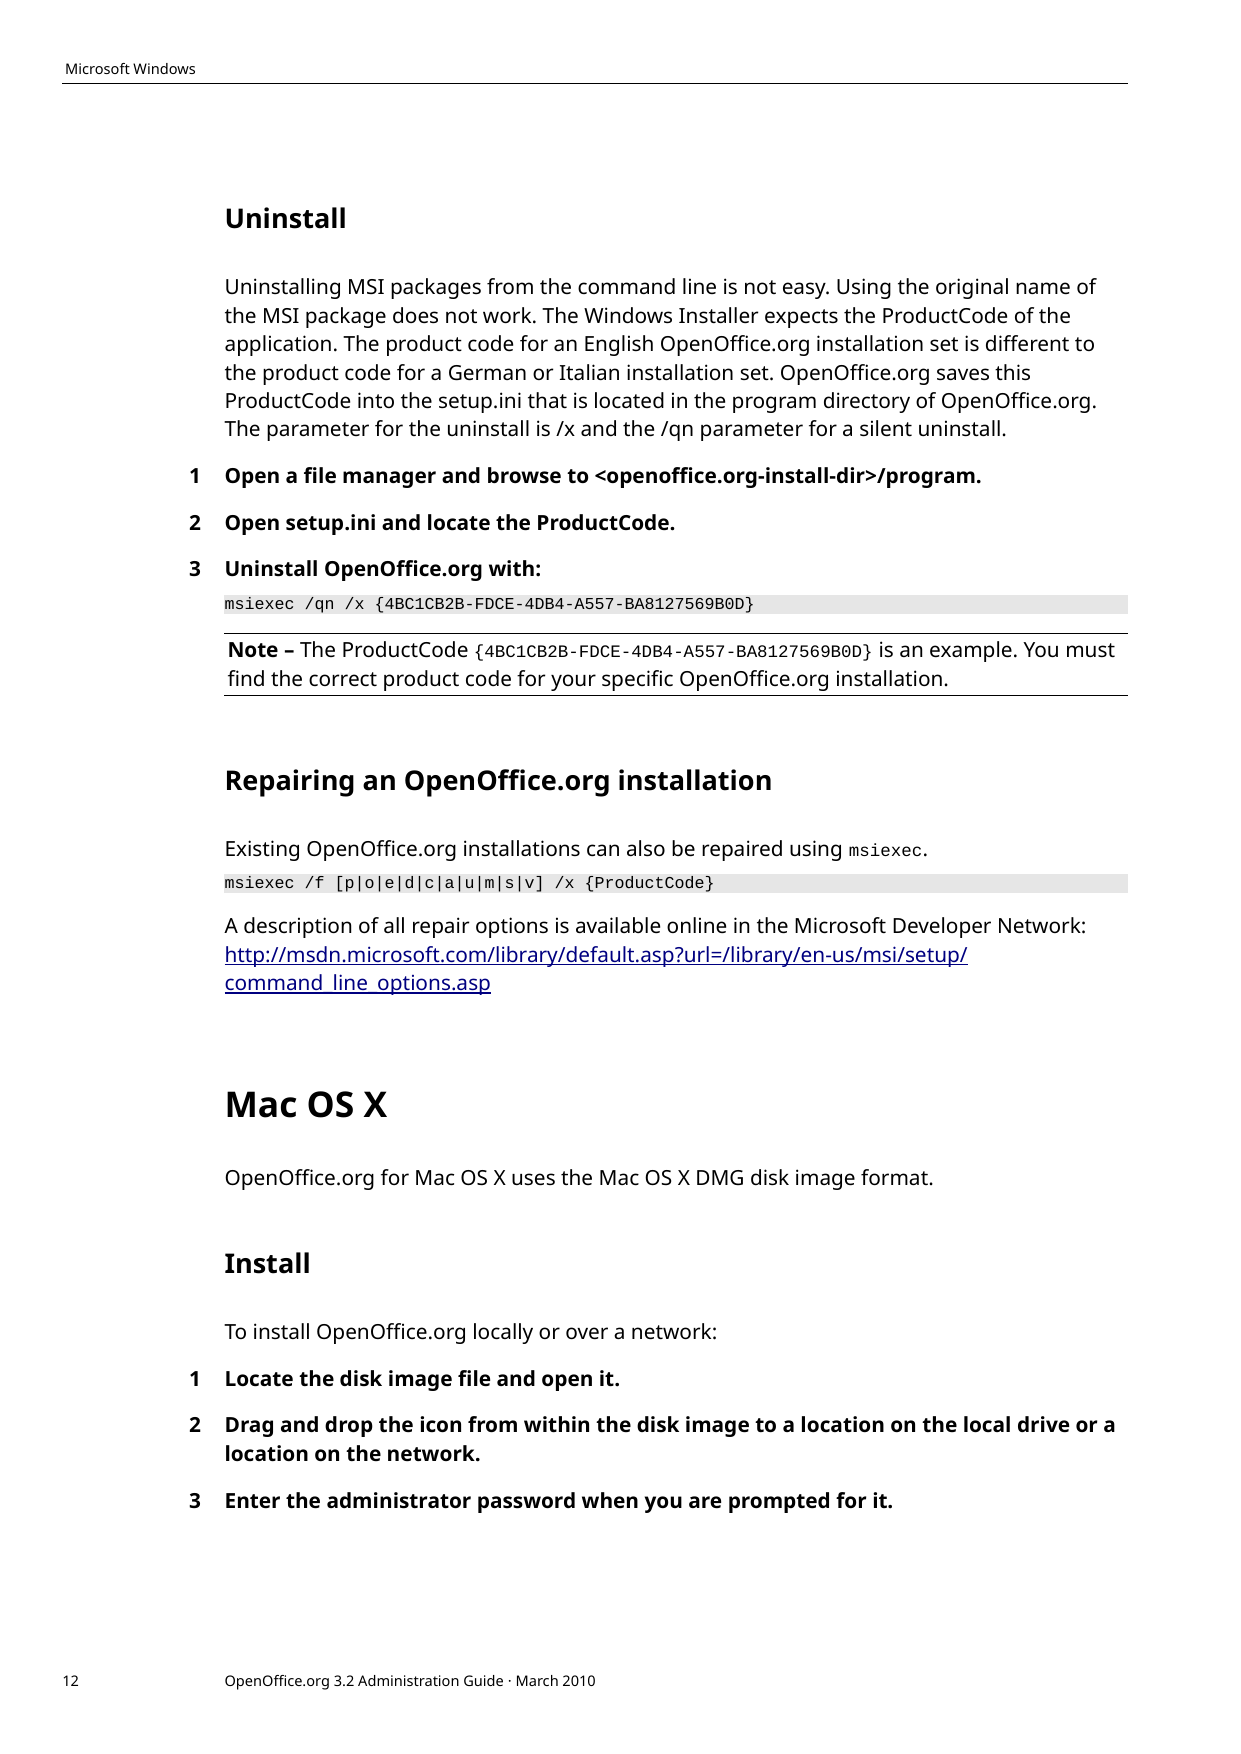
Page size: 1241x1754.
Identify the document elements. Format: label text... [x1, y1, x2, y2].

subtitle Mac OS X [224, 1079, 1128, 1128]
text Uninstalling MSI packages from the command line is not easy. Using the original name of the MSI package does not work. The Windows Installer expects the ProductCode of the application. The product code for an English OpenOffice.org installation set is different to the product code for a German or Italian installation set. OpenOffice.org saves this ProductCode into the setup.ini that is located in the program directory of OpenOffice.org. The parameter for the uninstall is /x and the /qn parameter for a silent uninstall. [224, 272, 1128, 443]
list msiexec /qn /x {4BC1CB2B-FDCE-4DB4-A557-BA8127569B0D} [224, 595, 1128, 614]
list Open a file manager and browse to <openoffice.org-install-dir>/program. [224, 461, 1128, 489]
subtitle Install [224, 1245, 1128, 1282]
text OpenOffice.org for Mac OS X uses the Mac OS X DMG disk image format. [224, 1163, 1128, 1192]
text Existing OpenOffice.org installations can also be repaired using msiexec. [224, 834, 1128, 862]
list Enter the administrator password when you are prompted for it. [224, 1486, 1128, 1514]
text A description of all repair options is available online in the Microsoft Developer Network: http://msdn.microsoft.com/library/default.asp?url=/library/en-us/msi/setup/command_line_options.asp [224, 911, 1128, 997]
text To install OpenOffice.org locally or over a network: [224, 1317, 1128, 1346]
list Open setup.ini and locate the ProductCode. [224, 508, 1128, 536]
list Locate the disk image file and open it. [224, 1364, 1128, 1392]
subtitle Repairing an OpenOffice.org installation [224, 762, 1128, 798]
subtitle Uninstall [224, 200, 1128, 237]
list The ProductCode {4BC1CB2B-FDCE-4DB4-A557-BA8127569B0D} is an example. You must find the correct product code for your specific OpenOffice.org installation. [224, 634, 1128, 695]
text msiexec /f [p|o|e|d|c|a|u|m|s|v] /x {ProductCode} [224, 874, 1128, 893]
list Drag and drop the icon from within the disk image to a location on the local drive or a location on the network. [224, 1411, 1128, 1467]
list Uninstall OpenOffice.org with: [224, 554, 1128, 583]
